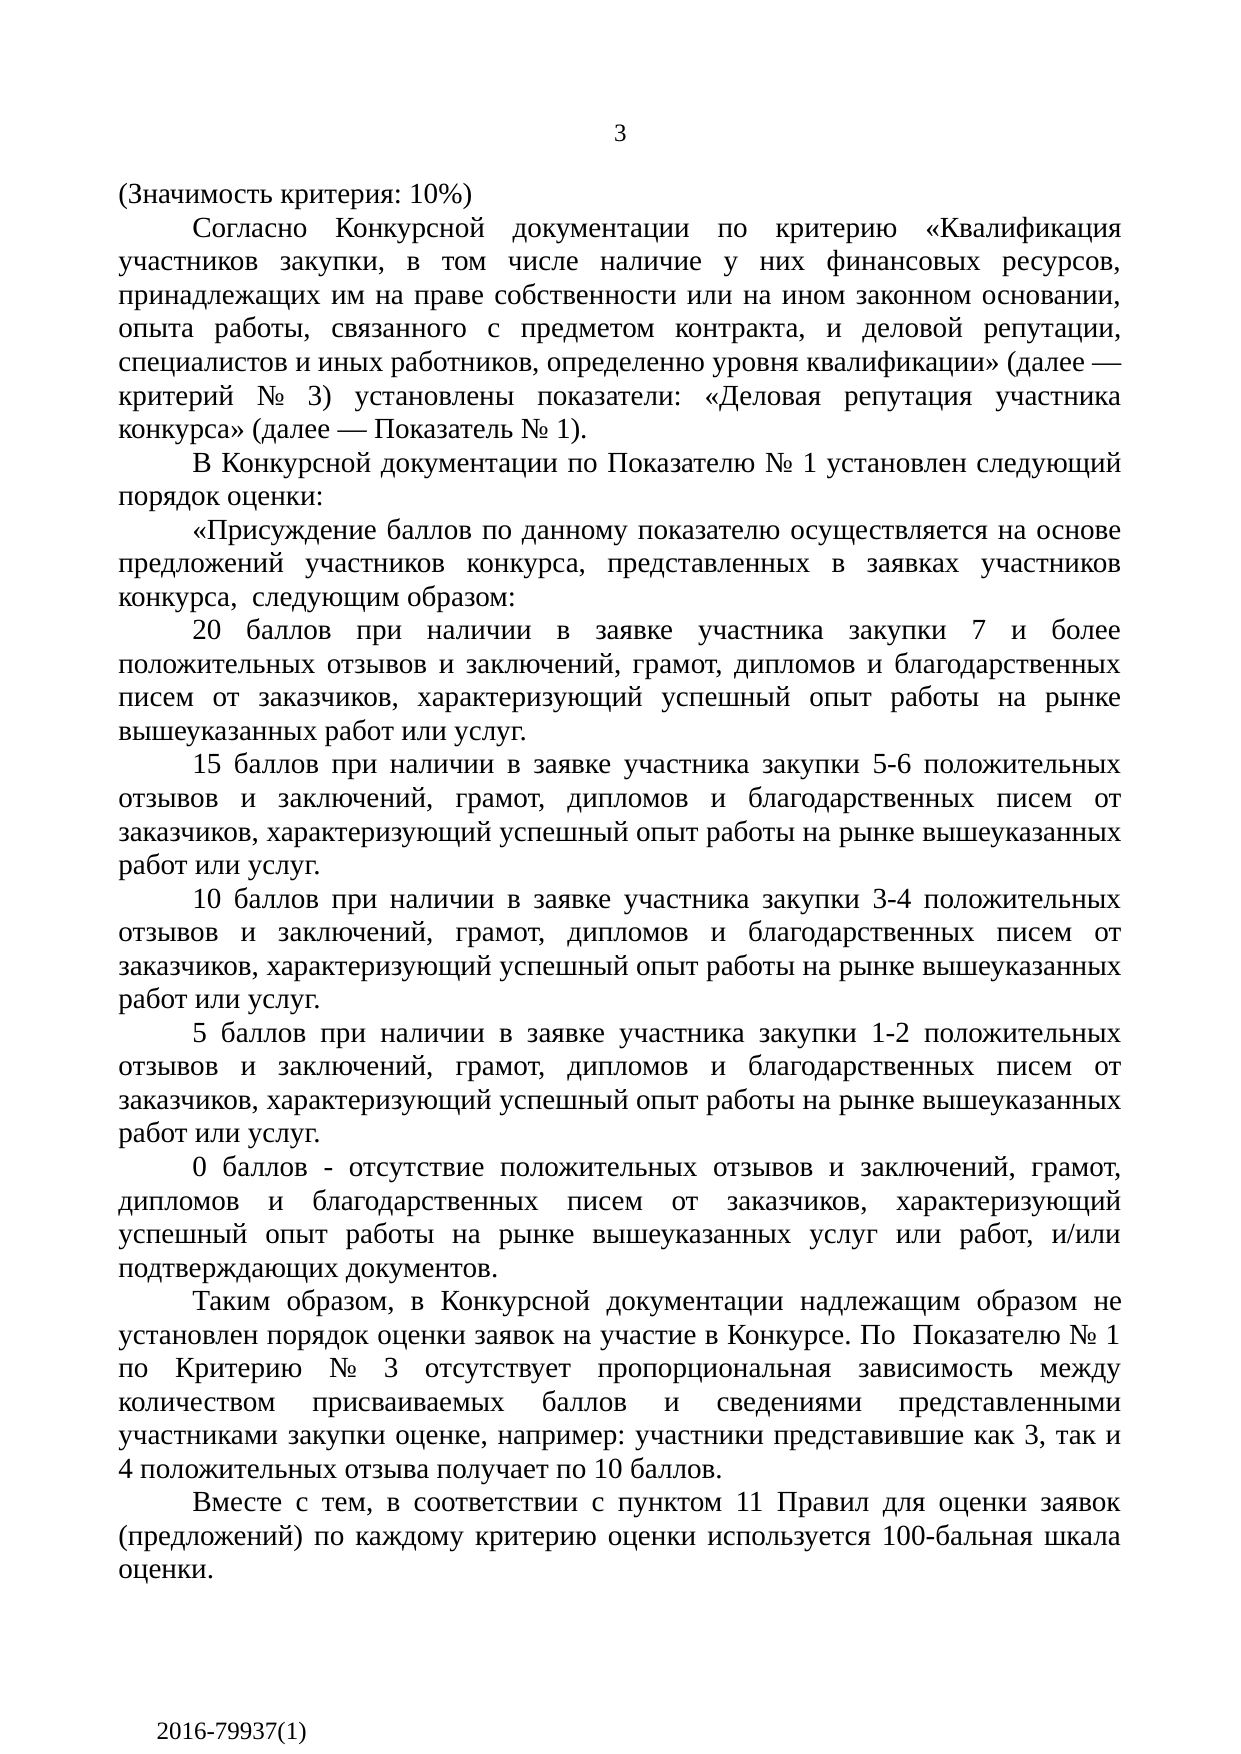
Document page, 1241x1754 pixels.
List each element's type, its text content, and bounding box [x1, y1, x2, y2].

text 15 баллов при наличии в заявке участника закупки 5-6 положительных отзывов и заключений, грамот, дипломов и благодарственных писем от заказчиков, характеризующий успешный опыт работы на рынке вышеуказанных работ или услуг. [118, 747, 1122, 881]
text Согласно Конкурсной документации по критерию «Квалификация участников закупки, в том числе наличие у них финансовых ресурсов, принадлежащих им на праве собственности или на ином законном основании, опыта работы, связанного с предметом контракта, и деловой репутации, специалистов и иных работников, определенно уровня квалификации» (далее — критерий № 3) установлены показатели: «Деловая репутация участника конкурса» (далее — Показатель № 1). [118, 210, 1122, 445]
text 5 баллов при наличии в заявке участника закупки 1-2 положительных отзывов и заключений, грамот, дипломов и благодарственных писем от заказчиков, характеризующий успешный опыт работы на рынке вышеуказанных работ или услуг. [118, 1015, 1122, 1149]
text Таким образом, в Конкурсной документации надлежащим образом не установлен порядок оценки заявок на участие в Конкурсе. По Показателю № 1 по Критерию № 3 отсутствует пропорциональная зависимость между количеством присваиваемых баллов и сведениями представленными участниками закупки оценке, например: участники представившие как 3, так и 4 положительных отзыва получает по 10 баллов. [118, 1283, 1122, 1484]
text В Конкурсной документации по Показателю № 1 установлен следующий порядок оценки: [118, 445, 1122, 512]
text (Значимость критерия: 10%) [118, 176, 1122, 210]
text 20 баллов при наличии в заявке участника закупки 7 и более положительных отзывов и заключений, грамот, дипломов и благодарственных писем от заказчиков, характеризующий успешный опыт работы на рынке вышеуказанных работ или услуг. [118, 612, 1122, 747]
text Вместе с тем, в соответствии с пунктом 11 Правил для оценки заявок (предложений) по каждому критерию оценки используется 100-бальная шкала оценки. [118, 1484, 1122, 1585]
text «Присуждение баллов по данному показателю осуществляется на основе предложений участников конкурса, представленных в заявках участников конкурса, следующим образом: [118, 512, 1122, 612]
text 10 баллов при наличии в заявке участника закупки 3-4 положительных отзывов и заключений, грамот, дипломов и благодарственных писем от заказчиков, характеризующий успешный опыт работы на рынке вышеуказанных работ или услуг. [118, 881, 1122, 1015]
text 0 баллов - отсутствие положительных отзывов и заключений, грамот, дипломов и благодарственных писем от заказчиков, характеризующий успешный опыт работы на рынке вышеуказанных услуг или работ, и/или подтверждающих документов. [118, 1149, 1122, 1283]
